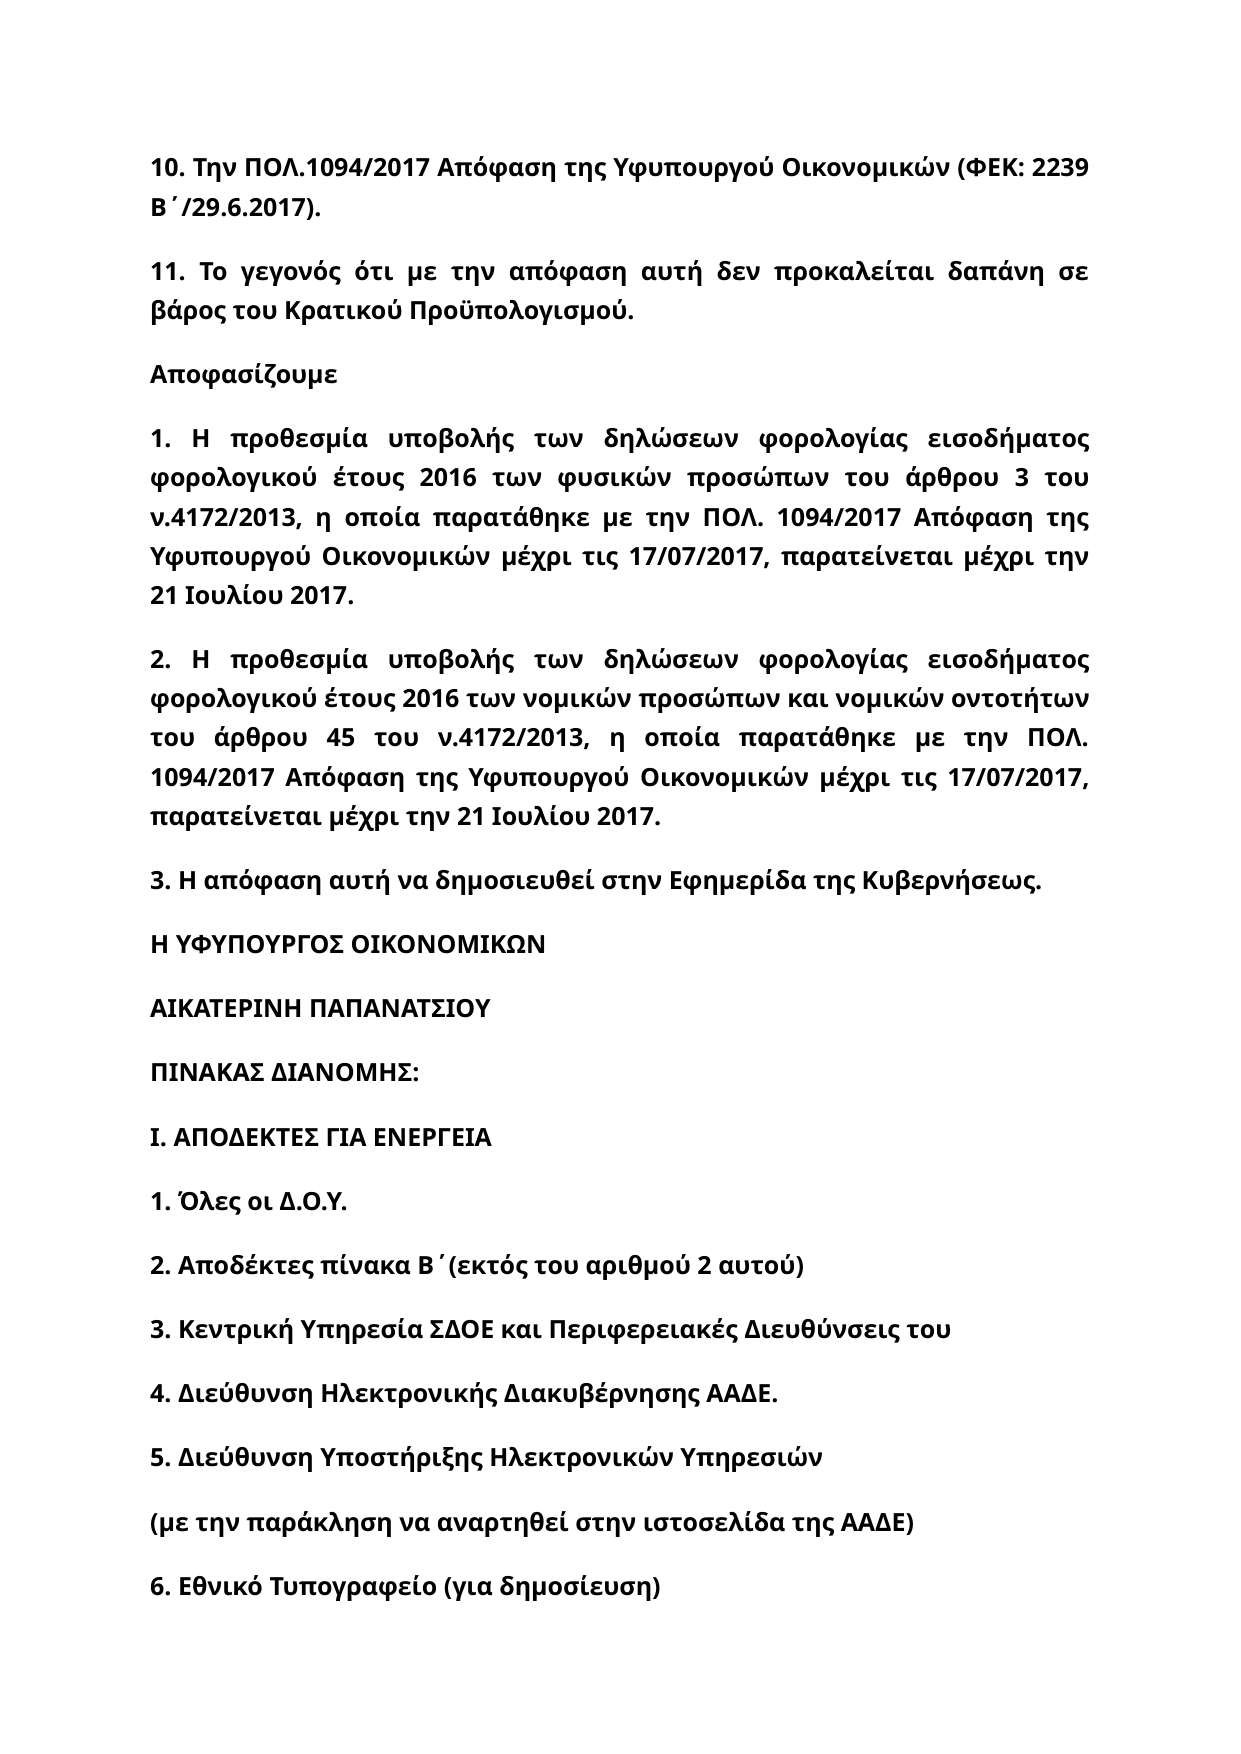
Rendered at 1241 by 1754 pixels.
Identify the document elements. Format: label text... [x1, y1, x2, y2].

text 5. Διεύθυνση Υποστήριξης Ηλεκτρονικών Υπηρεσιών [150, 1440, 1090, 1474]
text 4. Διεύθυνση Ηλεκτρονικής Διακυβέρνησης ΑΑΔΕ. [150, 1376, 1090, 1410]
text 2. Η προθεσμία υποβολής των δηλώσεων φορολογίας εισοδήματος φορολογικού έτους 2016 των νομικών προσώπων και νομικών οντοτήτων του άρθρου 45 του ν.4172/2013, η οποία παρατάθηκε με την ΠΟΛ. 1094/2017 Απόφαση της Υφυπουργού Οικονομικών μέχρι τις 17/07/2017, παρατείνεται μέχρι την 21 Ιουλίου 2017. [150, 642, 1090, 832]
text Η ΥΦΥΠΟΥΡΓΟΣ ΟΙΚΟΝΟΜΙΚΩΝ [150, 927, 1090, 961]
text 3. Η απόφαση αυτή να δημοσιευθεί στην Εφημερίδα της Κυβερνήσεως. [150, 862, 1090, 897]
text ΑΙΚΑΤΕΡΙΝΗ ΠΑΠΑΝΑΤΣΙΟΥ [150, 991, 1090, 1025]
text 10. Την ΠΟΛ.1094/2017 Απόφαση της Υφυπουργού Οικονομικών (ΦΕΚ: 2239 Β΄/29.6.2017). [150, 150, 1090, 223]
text 1. Η προθεσμία υποβολής των δηλώσεων φορολογίας εισοδήματος φορολογικού έτους 2016 των φυσικών προσώπων του άρθρου 3 του ν.4172/2013, η οποία παρατάθηκε με την ΠΟΛ. 1094/2017 Απόφαση της Υφυπουργού Οικονομικών μέχρι τις 17/07/2017, παρατείνεται μέχρι την 21 Ιουλίου 2017. [150, 421, 1090, 612]
text (με την παράκληση να αναρτηθεί στην ιστοσελίδα της ΑΑΔΕ) [150, 1504, 1090, 1538]
text 2. Αποδέκτες πίνακα Β΄(εκτός του αριθμού 2 αυτού) [150, 1247, 1090, 1282]
text 1. Όλες οι Δ.Ο.Υ. [150, 1183, 1090, 1217]
text 11. Το γεγονός ότι με την απόφαση αυτή δεν προκαλείται δαπάνη σε βάρος του Κρατικού Προϋπολογισμού. [150, 253, 1090, 327]
text 3. Κεντρική Υπηρεσία ΣΔΟΕ και Περιφερειακές Διευθύνσεις του [150, 1312, 1090, 1346]
text 6. Εθνικό Τυπογραφείο (για δημοσίευση) [150, 1568, 1090, 1602]
text Αποφασίζουμε [150, 357, 1090, 391]
text Ι. ΑΠΟΔΕΚΤΕΣ ΓΙΑ ΕΝΕΡΓΕΙΑ [150, 1119, 1090, 1153]
text ΠΙΝΑΚΑΣ ΔΙΑΝΟΜΗΣ: [150, 1055, 1090, 1089]
